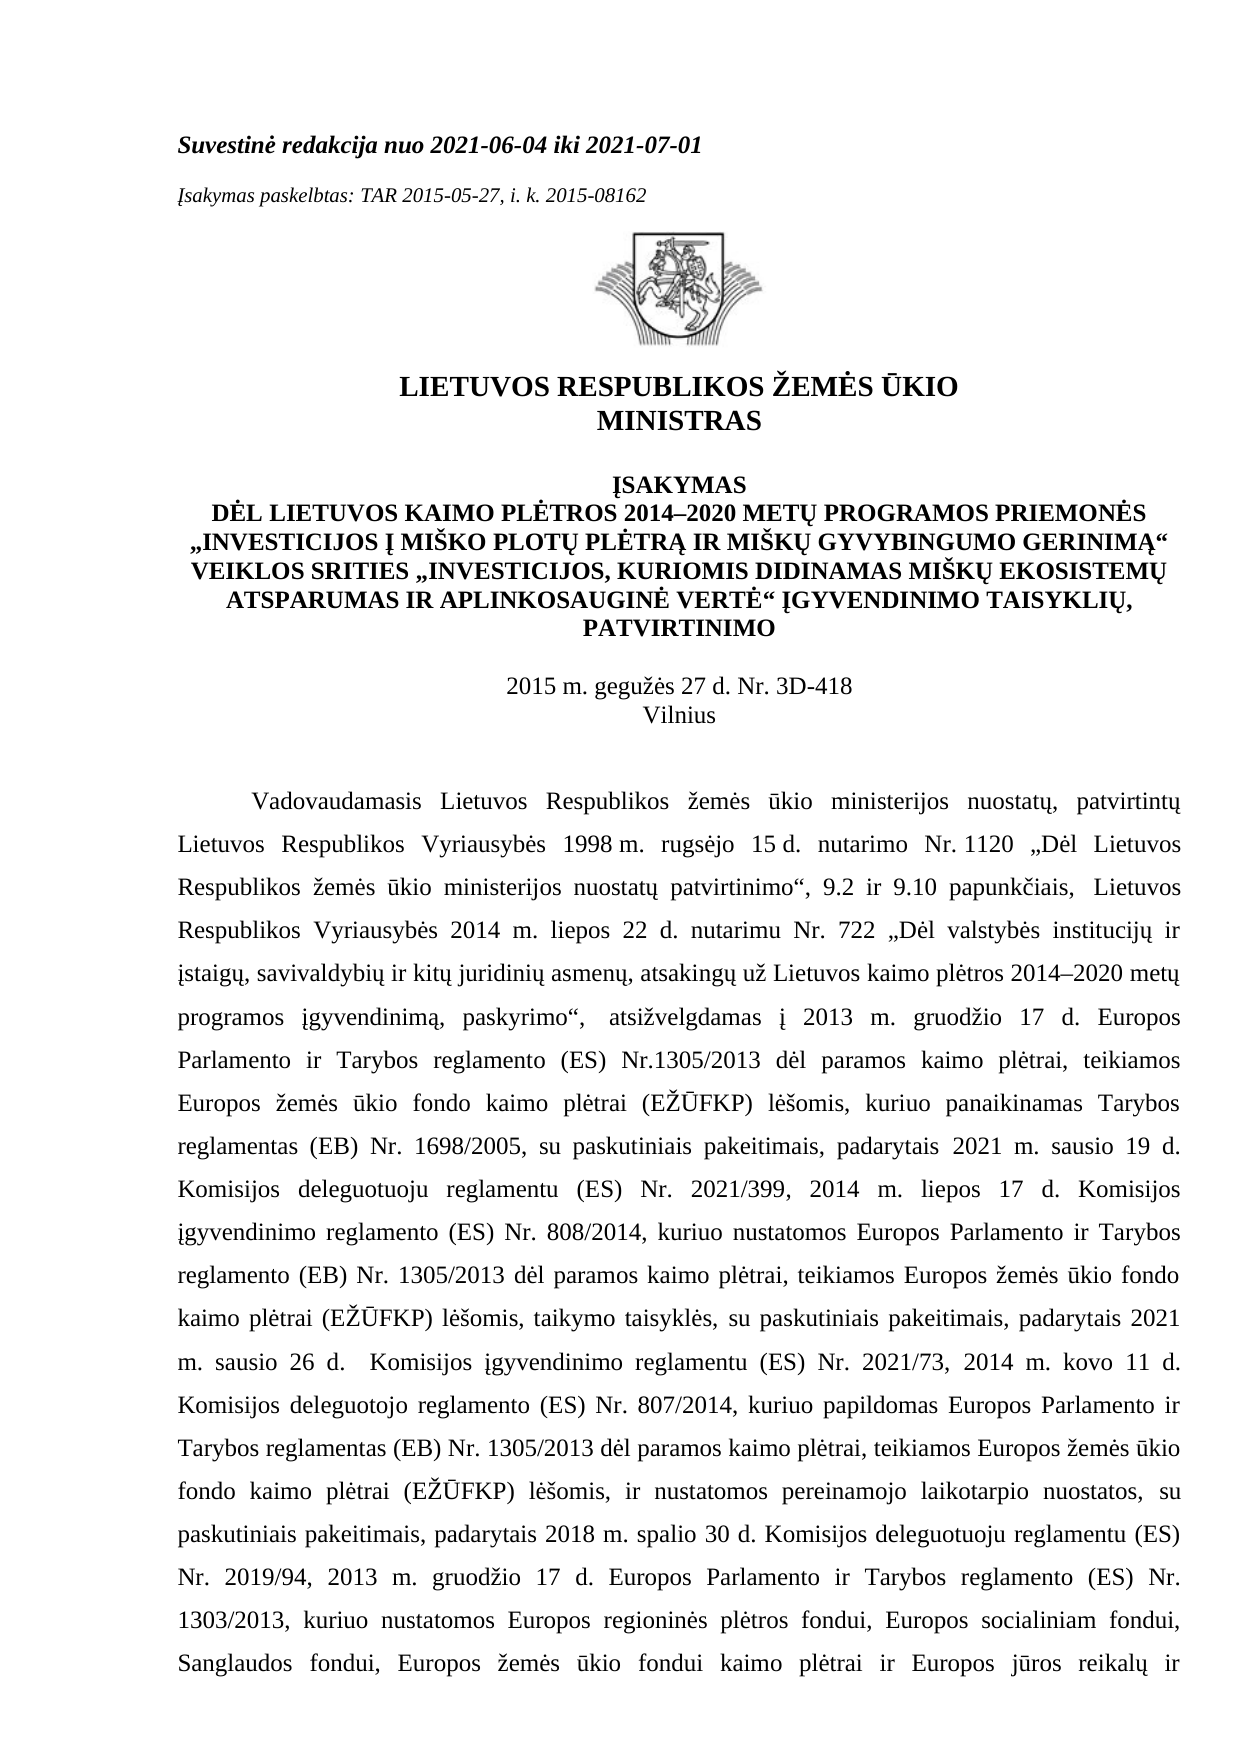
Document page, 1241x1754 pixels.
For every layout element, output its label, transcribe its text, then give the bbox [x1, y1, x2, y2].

text Vadovaudamasis Lietuvos Respublikos žemės ūkio ministerijos nuostatų, patvirtintų Lietuvos Respublikos Vyriausybės 1998 m. rugsėjo 15 d. nutarimo Nr. 1120 „Dėl Lietuvos Respublikos žemės ūkio ministerijos nuostatų patvirtinimo“, 9.2 ir 9.10 papunkčiais, Lietuvos Respublikos Vyriausybės 2014 m. liepos 22 d. nutarimu Nr. 722 „Dėl valstybės institucijų ir įstaigų, savivaldybių ir kitų juridinių asmenų, atsakingų už Lietuvos kaimo plėtros 2014–2020 metų programos įgyvendinimą, paskyrimo“, atsižvelgdamas į 2013 m. gruodžio 17 d. Europos Parlamento ir Tarybos reglamento (ES) Nr.1305/2013 dėl paramos kaimo plėtrai, teikiamos Europos žemės ūkio fondo kaimo plėtrai (EŽŪFKP) lėšomis, kuriuo panaikinamas Tarybos reglamentas (EB) Nr. 1698/2005, su paskutiniais pakeitimais, padarytais 2021 m. sausio 19 d. Komisijos deleguotuoju reglamentu (ES) Nr. 2021/399, 2014 m. liepos 17 d. Komisijos įgyvendinimo reglamento (ES) Nr. 808/2014, kuriuo nustatomos Europos Parlamento ir Tarybos reglamento (EB) Nr. 1305/2013 dėl paramos kaimo plėtrai, teikiamos Europos žemės ūkio fondo kaimo plėtrai (EŽŪFKP) lėšomis, taikymo taisyklės, su paskutiniais pakeitimais, padarytais 2021 m. sausio 26 d. Komisijos įgyvendinimo reglamentu (ES) Nr. 2021/73, 2014 m. kovo 11 d. Komisijos deleguotojo reglamento (ES) Nr. 807/2014, kuriuo papildomas Europos Parlamento ir Tarybos reglamentas (EB) Nr. 1305/2013 dėl paramos kaimo plėtrai, teikiamos Europos žemės ūkio fondo kaimo plėtrai (EŽŪFKP) lėšomis, ir nustatomos pereinamojo laikotarpio nuostatos, su paskutiniais pakeitimais, padarytais 2018 m. spalio 30 d. Komisijos deleguotuoju reglamentu (ES) Nr. 2019/94, 2013 m. gruodžio 17 d. Europos Parlamento ir Tarybos reglamento (ES) Nr. 1303/2013, kuriuo nustatomos Europos regioninės plėtros fondui, Europos socialiniam fondui, Sanglaudos fondui, Europos žemės ūkio fondui kaimo plėtrai ir Europos jūros reikalų ir [177, 786, 1181, 1677]
text Suvestinė redakcija nuo 2021-06-04 iki 2021-07-01 [177, 130, 1181, 159]
text LIETUVOS RESPUBLIKOS ŽEMĖS ŪKIO [177, 369, 1181, 403]
text Įsakymas paskelbtas: TAR 2015-05-27, i. k. 2015-08162 [177, 183, 1181, 207]
text 2015 m. gegužės 27 d. Nr. 3D-418 [177, 671, 1181, 700]
text Vilnius [177, 700, 1181, 728]
text MINISTRAS [177, 403, 1181, 436]
text ĮSAKYMAS [177, 470, 1181, 498]
text DĖL LIETUVOS KAIMO PLĖTROS 2014–2020 METŲ PROGRAMOS PRIEMONĖS „investicijos į miškO plotų plėtrą ir miškų gyvybingumo gerinimą“ veiklos srities „INVESTICIJOS, KURIOMIS DIDINAMAS MIŠKŲ EKOSISTEMŲ ATSPARUMAS IR APLINKOSAUGINĖ VERTĖ“ ĮGYVENDINIMO TAISYKLIŲ, PATVIRTINIMO [177, 498, 1181, 642]
